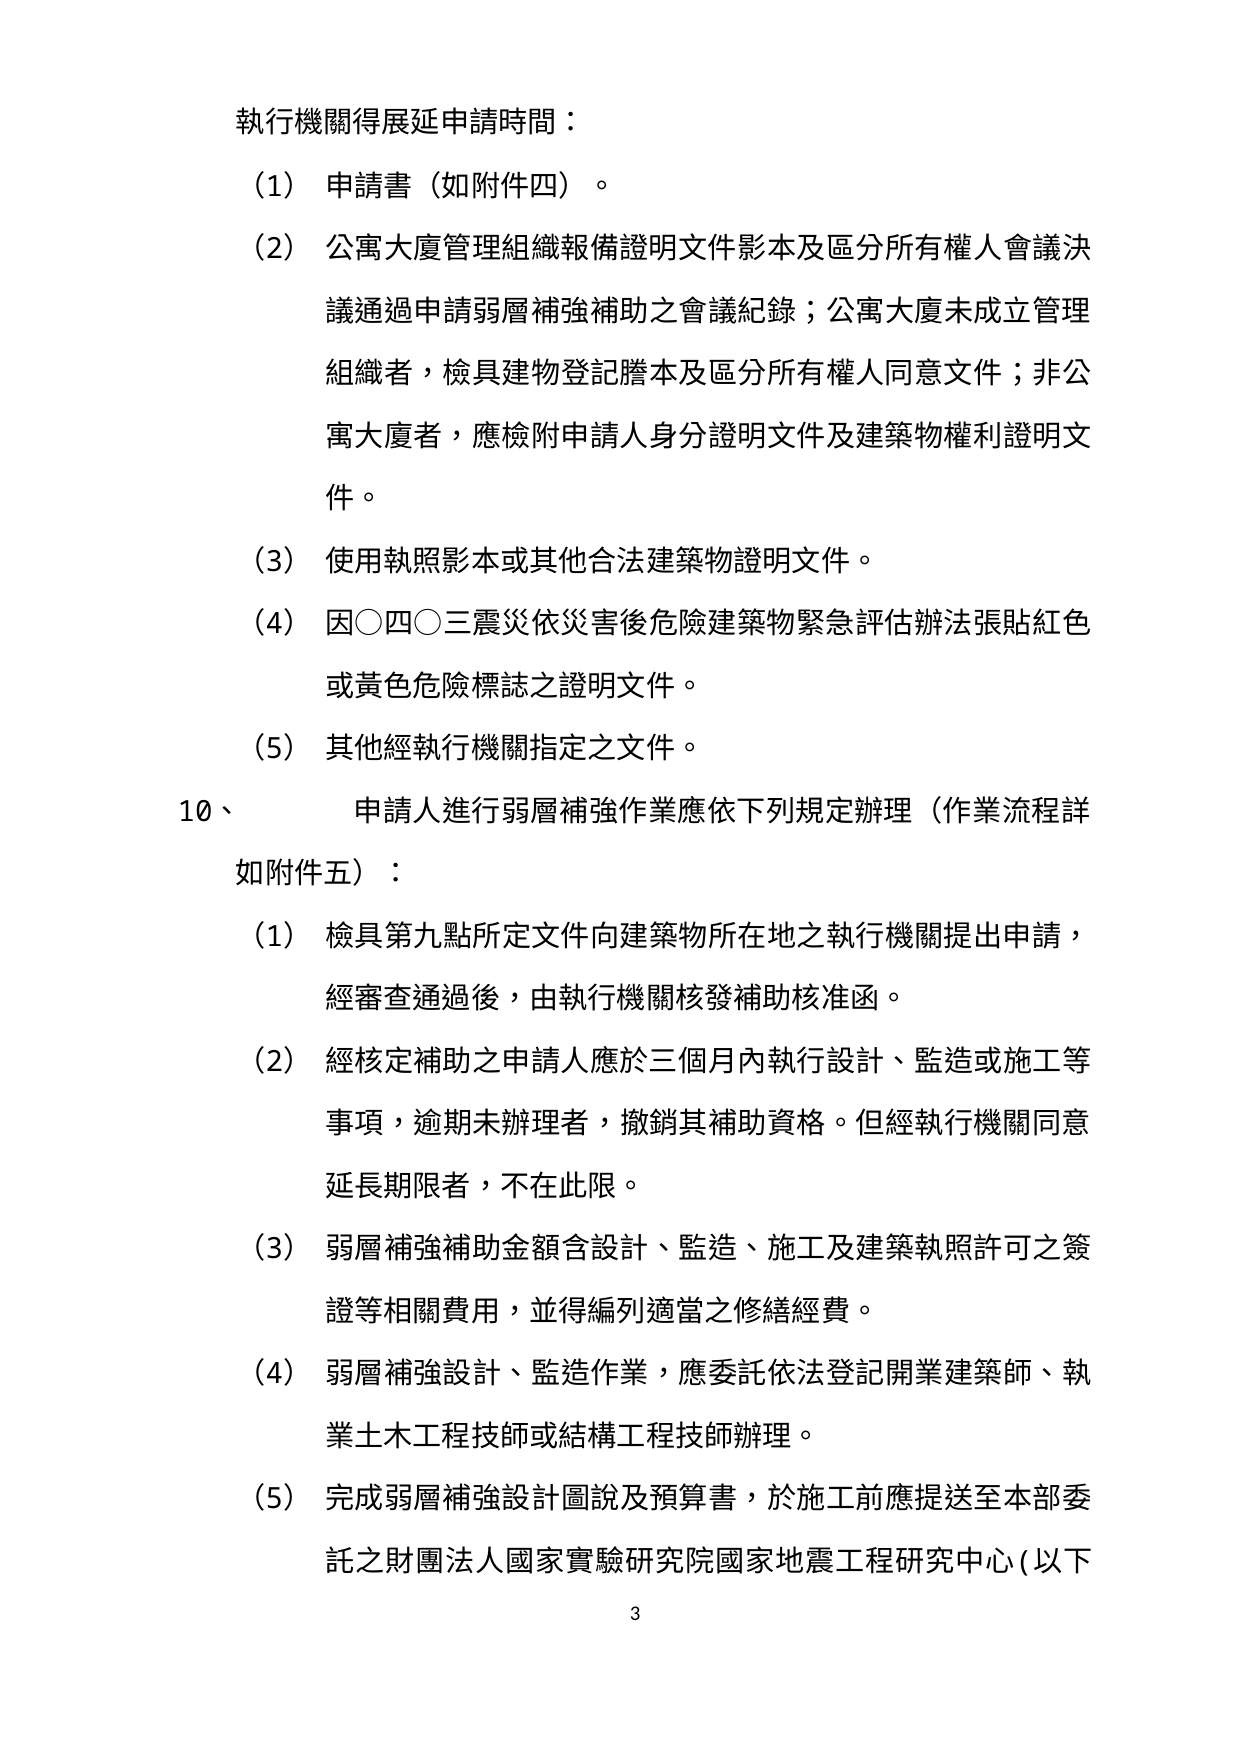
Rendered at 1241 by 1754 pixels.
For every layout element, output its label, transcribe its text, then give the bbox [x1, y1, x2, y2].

list 申請書（如附件四）。 [236, 142, 1092, 204]
list 公寓大廈管理組織報備證明文件影本及區分所有權人會議決議通過申請弱層補強補助之會議紀錄；公寓大廈未成立管理組織者，檢具建物登記謄本及區分所有權人同意文件；非公寓大廈者，應檢附申請人身分證明文件及建築物權利證明文件。 [236, 204, 1092, 517]
list 檢具第九點所定文件向建築物所在地之執行機關提出申請，經審查通過後，由執行機關核發補助核准函。 [236, 892, 1092, 1017]
list 完成弱層補強設計圖說及預算書，於施工前應提送至本部委託之財團法人國家實驗研究院國家地震工程研究中心(以下 [236, 1454, 1092, 1579]
list 經核定補助之申請人應於三個月內執行設計、監造或施工等事項，逾期未辦理者，撤銷其補助資格。但經執行機關同意延長期限者，不在此限。 [236, 1017, 1092, 1204]
list 其他經執行機關指定之文件。 [236, 704, 1092, 767]
list 弱層補強設計、監造作業，應委託依法登記開業建築師、執業土木工程技師或結構工程技師辦理。 [236, 1329, 1092, 1454]
list 弱層補強補助金額含設計、監造、施工及建築執照許可之簽證等相關費用，並得編列適當之修繕經費。 [236, 1204, 1092, 1329]
list 使用執照影本或其他合法建築物證明文件。 [236, 517, 1092, 579]
list 因○四○三震災依災害後危險建築物緊急評估辦法張貼紅色或黃色危險標誌之證明文件。 [236, 579, 1092, 704]
list 申請弱層補強補助者，應自執行機關公告受理申請之日起一年內，檢具下列相關文件，向建築物所在地之執行機關提出申請；必要時，執行機關得展延申請時間： [177, 94, 1092, 142]
list 申請人進行弱層補強作業應依下列規定辦理（作業流程詳如附件五）： [177, 767, 1092, 892]
